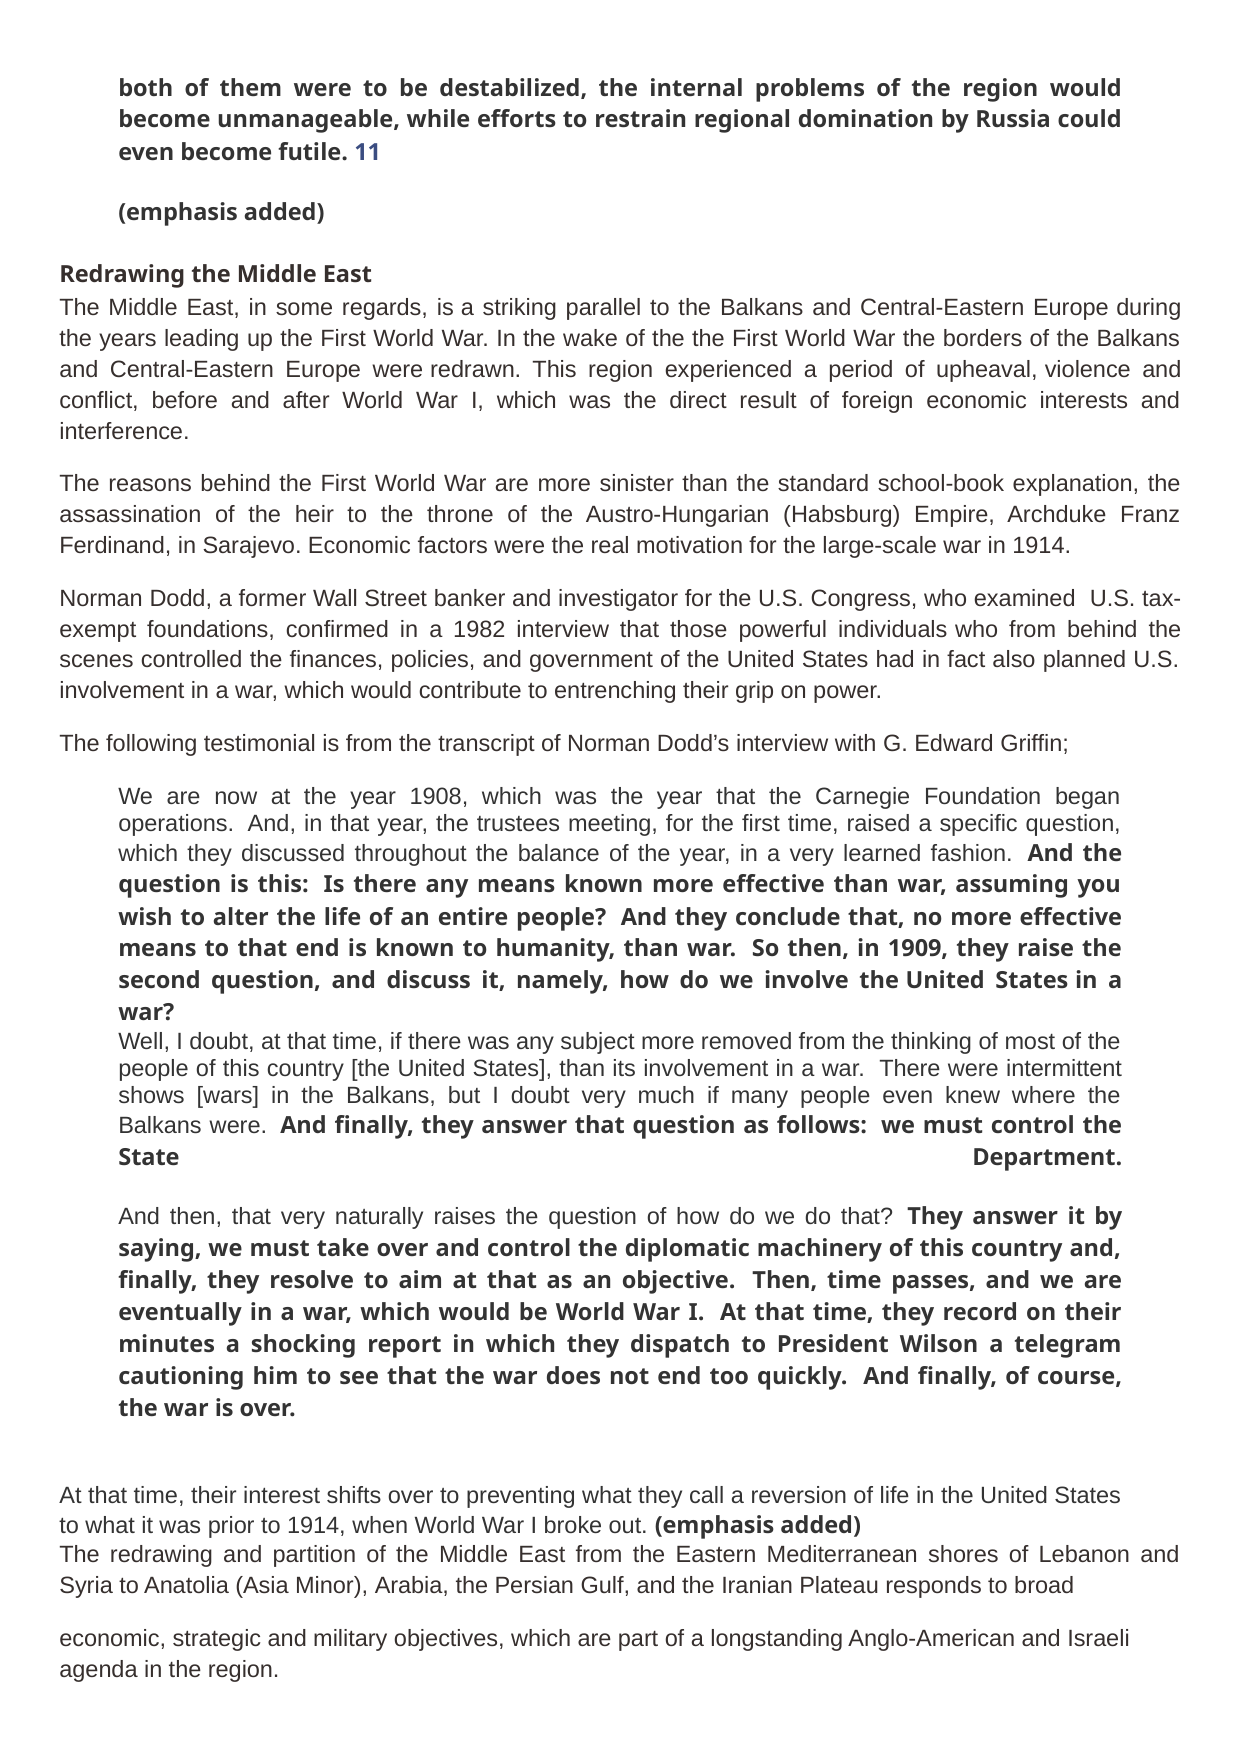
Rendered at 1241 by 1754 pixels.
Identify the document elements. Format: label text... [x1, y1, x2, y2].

text Redrawing the Middle East [59, 257, 1181, 289]
text The redrawing and partition of the Middle East from the Eastern Mediterranean shores of Lebanon and Syria to Anatolia (Asia Minor), Arabia, the Persian Gulf, and the Iranian Plateau responds to broad [59, 1541, 1181, 1598]
text At that time, their interest shifts over to preventing what they call a reversion of life in the United States to what it was prior to 1914, when World War I broke out. (emphasis added) [59, 1423, 1122, 1541]
text The Middle East, in some regards, is a striking parallel to the Balkans and Central-Eastern Europe during the years leading up the First World War. In the wake of the the First World War the borders of the Balkans and Central-Eastern Europe were redrawn. This region experienced a period of upheaval, violence and conflict, before and after World War I, which was the direct result of foreign economic interests and interference. [59, 294, 1181, 444]
text both of them were to be destabilized, the internal problems of the region would become unmanageable, while efforts to restrain regional domination by Russia could even become futile. 11 [118, 71, 1122, 167]
text We are now at the year 1908, which was the year that the Carnegie Foundation began operations. And, in that year, the trustees meeting, for the first time, raised a specific question, which they discussed throughout the balance of the year, in a very learned fashion. And the question is this: Is there any means known more effective than war, assuming you wish to alter the life of an entire people? And they conclude that, no more effective means to that end is known to humanity, than war. So then, in 1909, they raise the second question, and discuss it, namely, how do we involve the United States in a war? [118, 782, 1122, 1028]
text The reasons behind the First World War are more sinister than the standard school-book explanation, the assassination of the heir to the throne of the Austro-Hungarian (Habsburg) Empire, Archduke Franz Ferdinand, in Sarajevo. Economic factors were the real motivation for the large-scale war in 1914. [59, 470, 1181, 558]
text economic, strategic and military objectives, which are part of a longstanding Anglo-American and Israeli agenda in the region. [59, 1624, 1181, 1682]
text Well, I doubt, at that time, if there was any subject more removed from the thinking of most of the people of this country [the United States], than its involvement in a war. There were intermittent shows [wars] in the Balkans, but I doubt very much if many people even knew where the Balkans were. And finally, they answer that question as follows: we must control the State Department. And then, that very naturally raises the question of how do we do that? They answer it by saying, we must take over and control the diplomatic machinery of this country and, finally, they resolve to aim at that as an objective. Then, time passes, and we are eventually in a war, which would be World War I. At that time, they record on their minutes a shocking report in which they dispatch to President Wilson a telegram cautioning him to see that the war does not end too quickly. And finally, of course, the war is over. [118, 1028, 1122, 1423]
text Norman Dodd, a former Wall Street banker and investigator for the U.S. Congress, who examined U.S. tax-exempt foundations, confirmed in a 1982 interview that those powerful individuals who from behind the scenes controlled the finances, policies, and government of the United States had in fact also planned U.S. involvement in a war, which would contribute to entrenching their grip on power. [59, 584, 1181, 703]
text The following testimonial is from the transcript of Norman Dodd’s interview with G. Edward Griffin; [59, 729, 1181, 756]
text (emphasis added) [118, 196, 1122, 227]
